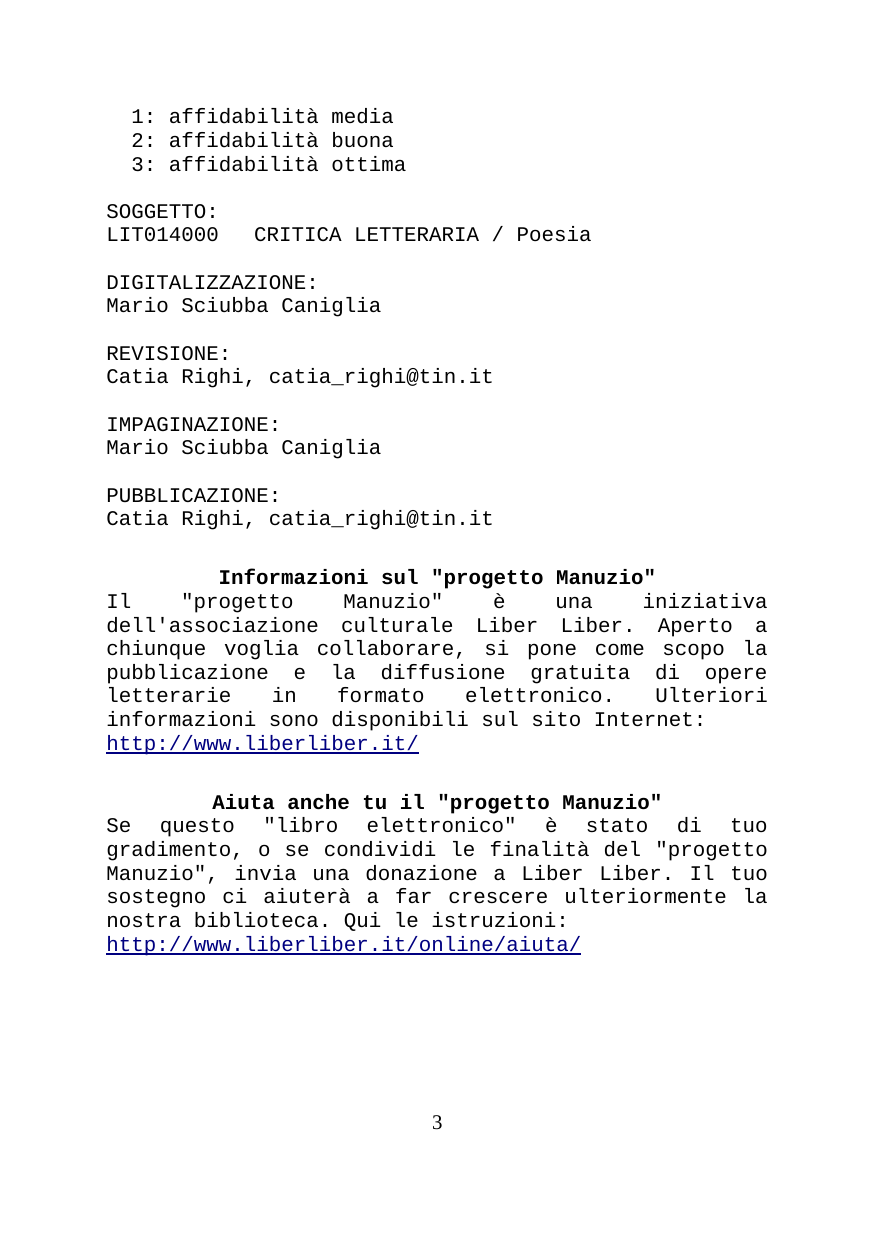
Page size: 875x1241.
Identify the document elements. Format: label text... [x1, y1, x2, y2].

text PUBBLICAZIONE: [106, 484, 768, 508]
text Il "progetto Manuzio" è una iniziativa dell'associazione culturale Liber Liber. Aperto a chiunque voglia collaborare, si pone come scopo la pubblicazione e la diffusione gratuita di opere letterarie in formato elettronico. Ulteriori informazioni sono disponibili sul sito Internet: [106, 591, 768, 733]
text SOGGETTO: [106, 201, 768, 224]
text 2: affidabilità buona [106, 130, 768, 153]
text Catia Righi, catia_righi@tin.it [106, 366, 768, 390]
text Mario Sciubba Caniglia [106, 437, 768, 461]
text Informazioni sul "progetto Manuzio" [106, 567, 768, 591]
text 1: affidabilità media [106, 106, 768, 130]
text Aiuta anche tu il "progetto Manuzio" [106, 792, 768, 816]
text http://www.liberliber.it/online/aiuta/ [106, 934, 768, 957]
text Mario Sciubba Caniglia [106, 295, 768, 319]
text http://www.liberliber.it/ [106, 733, 768, 756]
text Se questo "libro elettronico" è stato di tuo gradimento, o se condividi le finalità del "progetto Manuzio", invia una donazione a Liber Liber. Il tuo sostegno ci aiuterà a far crescere ulteriormente la nostra biblioteca. Qui le istruzioni: [106, 816, 768, 934]
text LIT014000 CRITICA LETTERARIA / Poesia [106, 224, 768, 248]
text DIGITALIZZAZIONE: [106, 272, 768, 295]
text REVISIONE: [106, 343, 768, 366]
text Catia Righi, catia_righi@tin.it [106, 508, 768, 532]
text IMPAGINAZIONE: [106, 414, 768, 437]
text 3: affidabilità ottima [106, 153, 768, 177]
